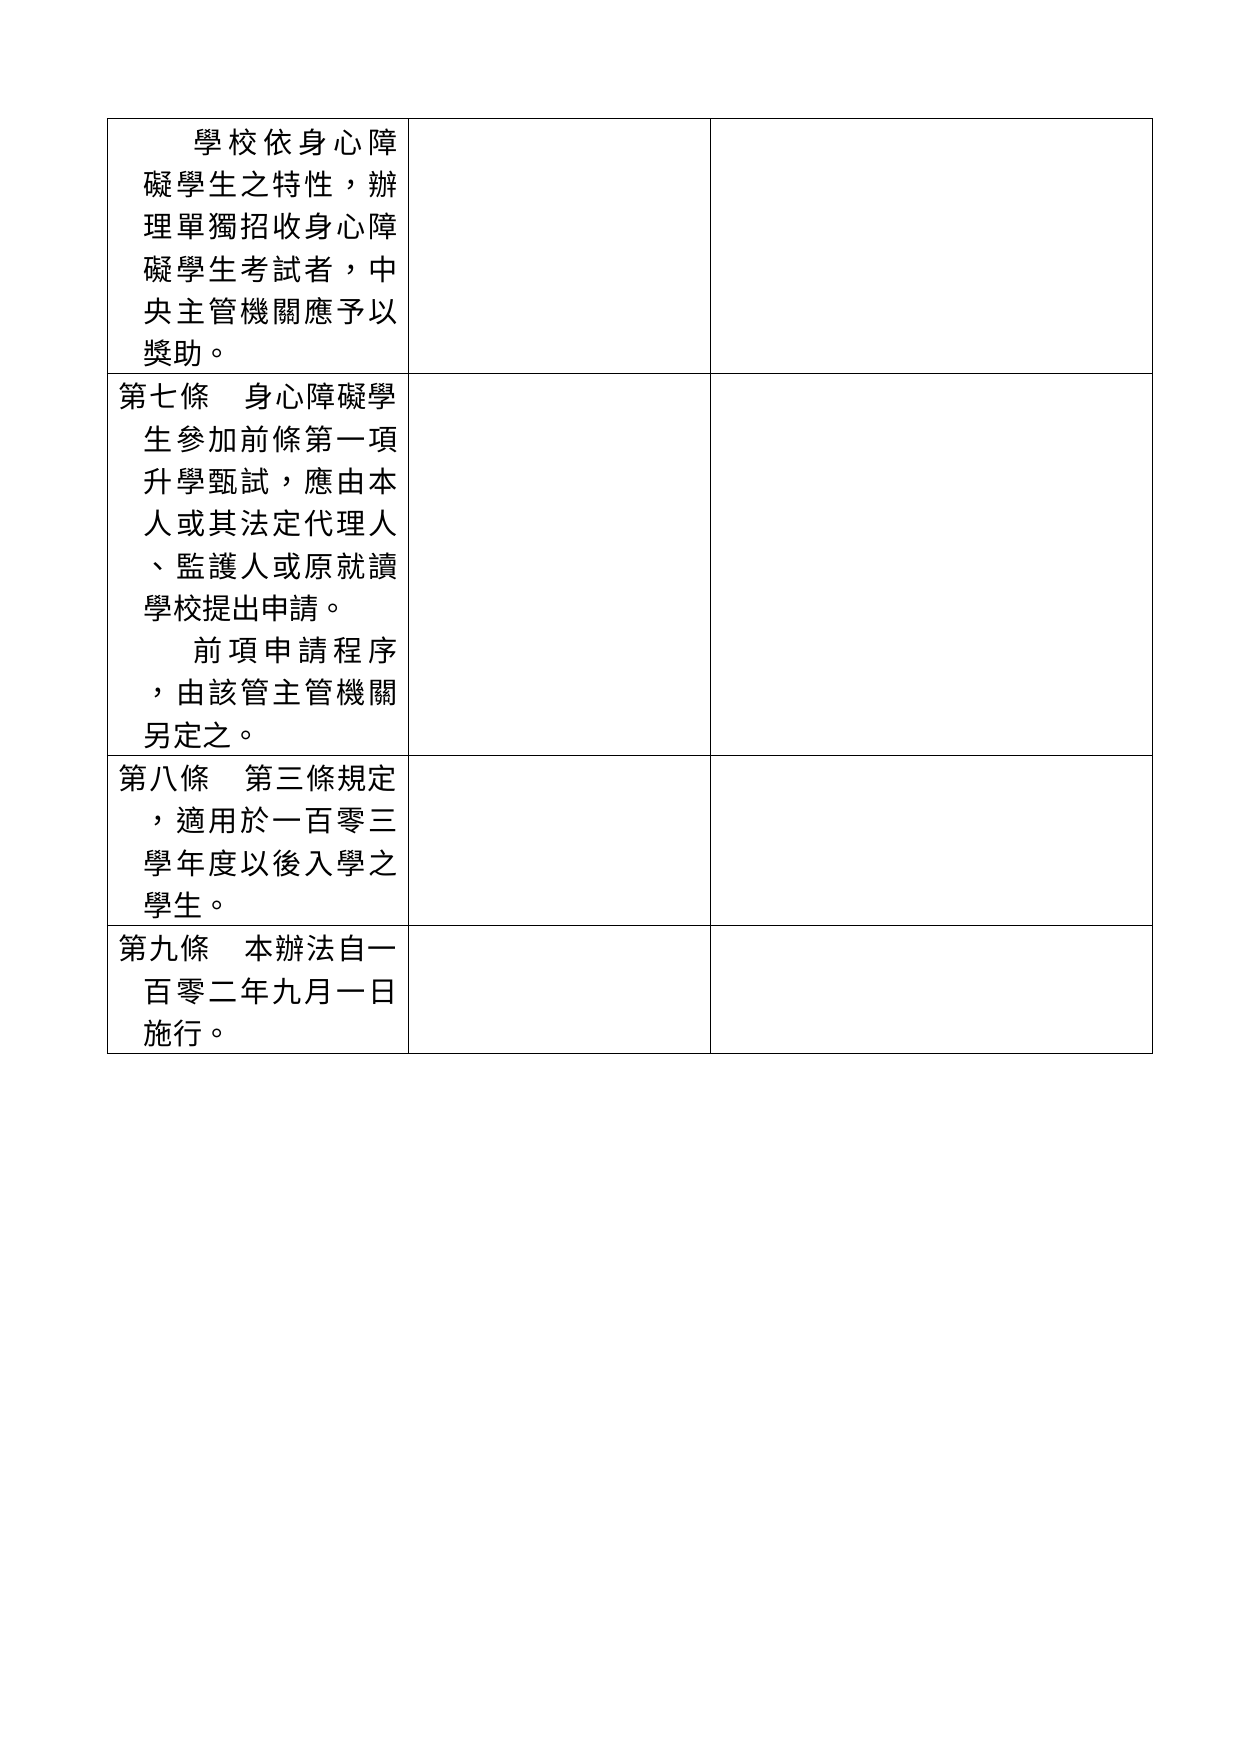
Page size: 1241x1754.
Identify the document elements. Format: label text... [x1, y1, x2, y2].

table_cell [711, 756, 1152, 925]
table_cell [409, 926, 710, 1053]
table_cell 第九條 本辦法自一百零二年九月一日施行。 [108, 926, 408, 1053]
table_cell 學校依身心障礙學生之特性，辦理單獨招收身心障礙學生考試者，中央主管機關應予以獎助。 [108, 119, 408, 373]
table_cell [409, 374, 710, 754]
table_cell [409, 756, 710, 925]
table_cell [711, 926, 1152, 1053]
table_cell [409, 119, 710, 373]
table_cell 第八條 第三條規定，適用於一百零三學年度以後入學之學生。 [108, 756, 408, 925]
table_cell [711, 119, 1152, 373]
table_cell 第七條 身心障礙學生參加前條第一項升學甄試，應由本人或其法定代理人、監護人或原就讀學校提出申請。 前項申請程序，由該管主管機關另定之。 [108, 374, 408, 754]
table_cell [711, 374, 1152, 754]
